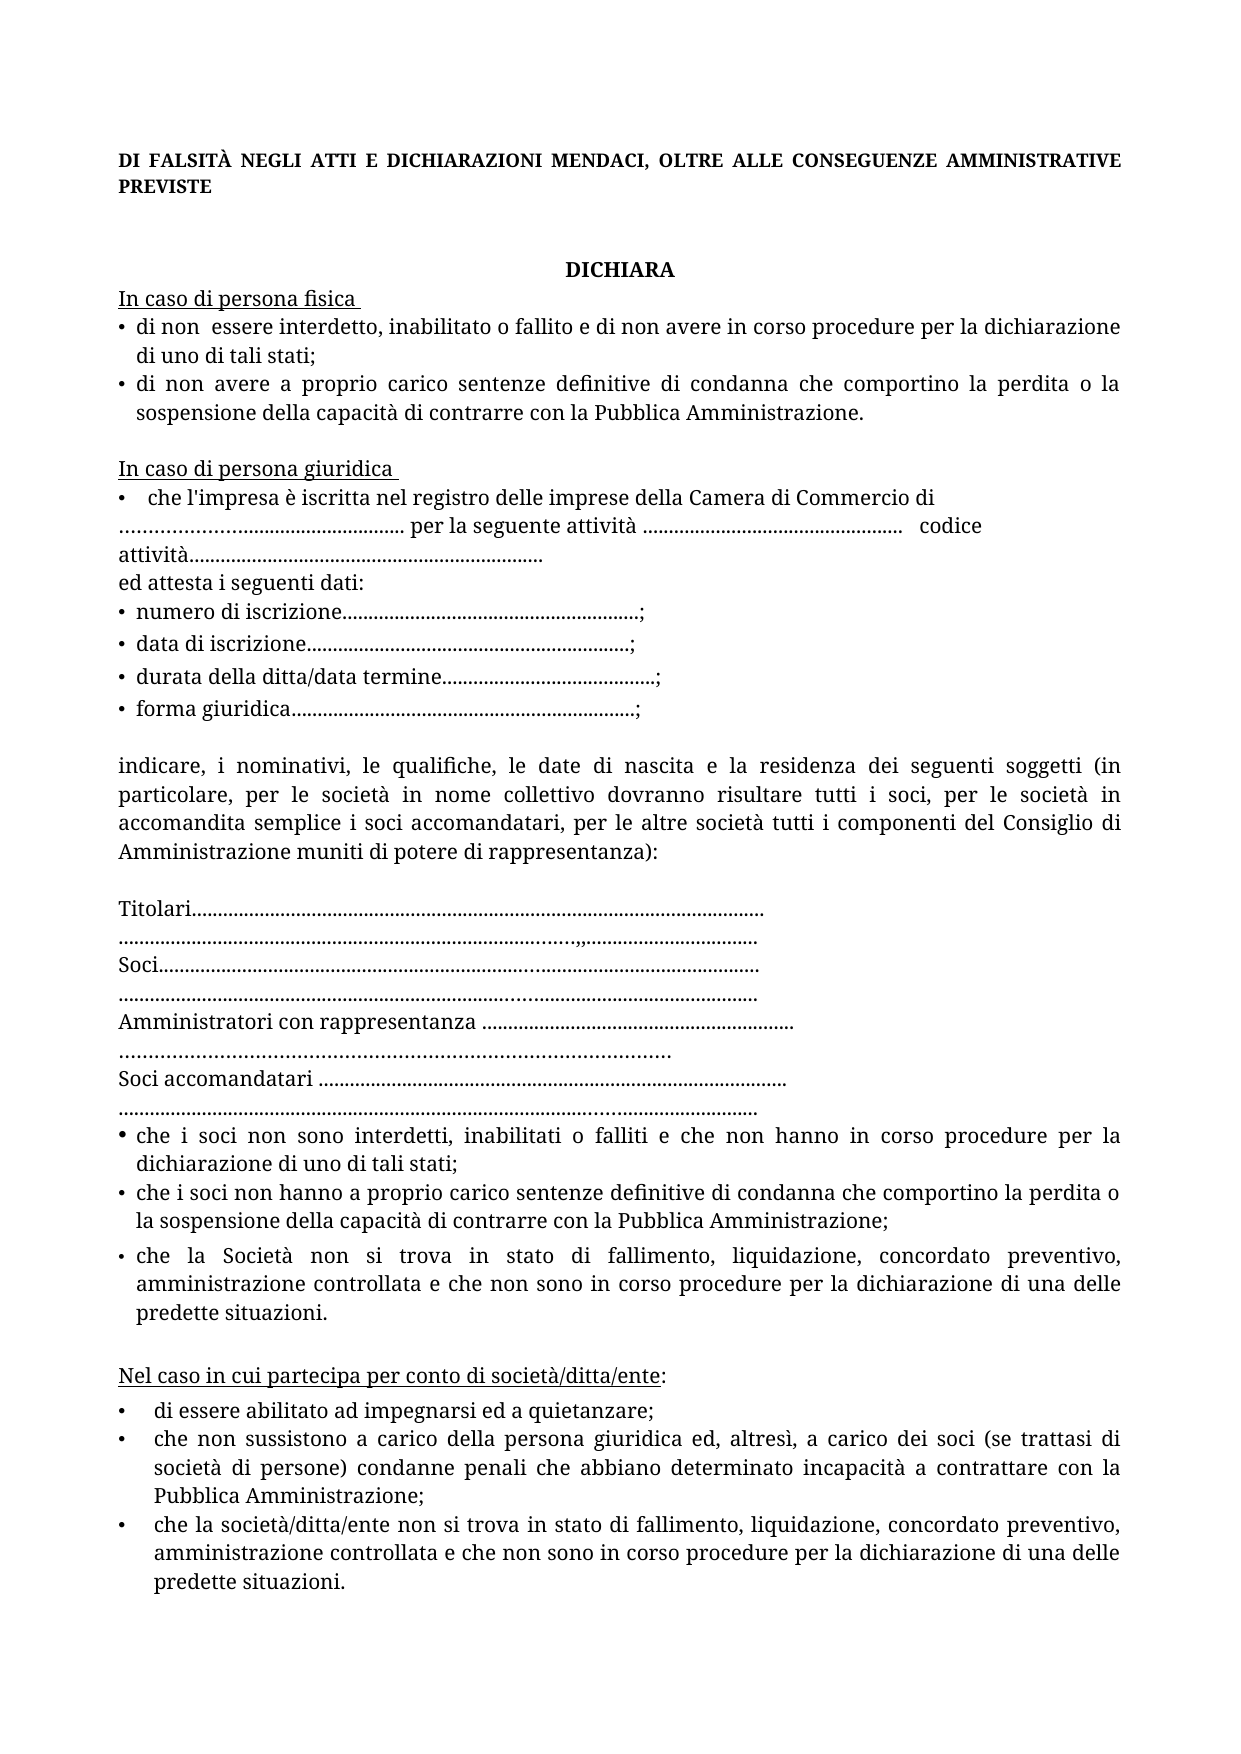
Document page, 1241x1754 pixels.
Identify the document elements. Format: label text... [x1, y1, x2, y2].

list che i soci non sono interdetti, inabilitati o falliti e che non hanno in corso procedure per la dichiarazione di uno di tali stati; [118, 1121, 1122, 1178]
list che non sussistono a carico della persona giuridica ed, altresì, a carico dei soci (se trattasi di società di persone) condanne penali che abbiano determinato incapacità a contrattare con la Pubblica Amministrazione; [118, 1424, 1122, 1510]
list di non essere interdetto, inabilitato o fallito e di non avere in corso procedure per la dichiarazione di uno di tali stati; [118, 312, 1122, 369]
text di falsità negli atti e dichiarazioni mendaci, oltre alle conseguenze amministrative previste [118, 148, 1122, 199]
list che i soci non hanno a proprio carico sentenze definitive di condanna che comportino la perdita o la sospensione della capacità di contrarre con la Pubblica Amministrazione; [118, 1178, 1122, 1235]
list forma giuridica..................................................................; [118, 694, 1122, 723]
list data di iscrizione..............................................................; [118, 629, 1122, 658]
text Soci......................................................................….......................................... [118, 951, 1122, 979]
list di essere abilitato ad impegnarsi ed a quietanzare; [118, 1396, 1122, 1424]
text indicare, i nominativi, le qualifiche, le date di nascita e la residenza dei seguenti soggetti (in particolare, per le società in nome collettivo dovranno risultare tutti i soci, per le società in accomandita semplice i soci accomandatari, per le altre società tutti i componenti del Consiglio di Amministrazione muniti di potere di rappresentanza): [118, 751, 1122, 865]
list che l'impresa è iscritta nel registro delle imprese della Camera di Commercio di …………………............................... per la seguente attività .................................................. codice attività.................................................................... [118, 483, 1122, 568]
text Soci accomandatari .......................................................................................... [118, 1064, 1122, 1093]
list di non avere a proprio carico sentenze definitive di condanna che comportino la perdita o la sospensione della capacità di contrarre con la Pubblica Amministrazione. [118, 369, 1122, 426]
text ………………………………………………………………………………… [118, 1036, 1122, 1064]
list che la Società non si trova in stato di fallimento, liquidazione, concordato preventivo, amministrazione controllata e che non sono in corso procedure per la dichiarazione di una delle predette situazioni. [118, 1241, 1122, 1326]
list numero di iscrizione.........................................................; [118, 597, 1122, 625]
list che la società/ditta/ente non si trova in stato di fallimento, liquidazione, concordato preventivo, amministrazione controllata e che non sono in corso procedure per la dichiarazione di una delle predette situazioni. [118, 1510, 1122, 1595]
text Amministratori con rappresentanza ............................................................ [118, 1007, 1122, 1036]
text In caso di persona giuridica [118, 454, 1122, 483]
text In caso di persona fisica [118, 284, 1122, 312]
text ................................................................................….…,,................................. [118, 922, 1122, 951]
text ..........................................................................................…….......................... [118, 1093, 1122, 1121]
text ed attesta i seguenti dati: [118, 568, 1122, 597]
text ..........................................................................…….......................................... [118, 979, 1122, 1007]
text Titolari.............................................................................................................. [118, 894, 1122, 922]
list durata della ditta/data termine.........................................; [118, 662, 1122, 690]
list Nel caso in cui partecipa per conto di società/ditta/ente: [81, 1361, 1122, 1390]
text dichiara [118, 256, 1122, 284]
